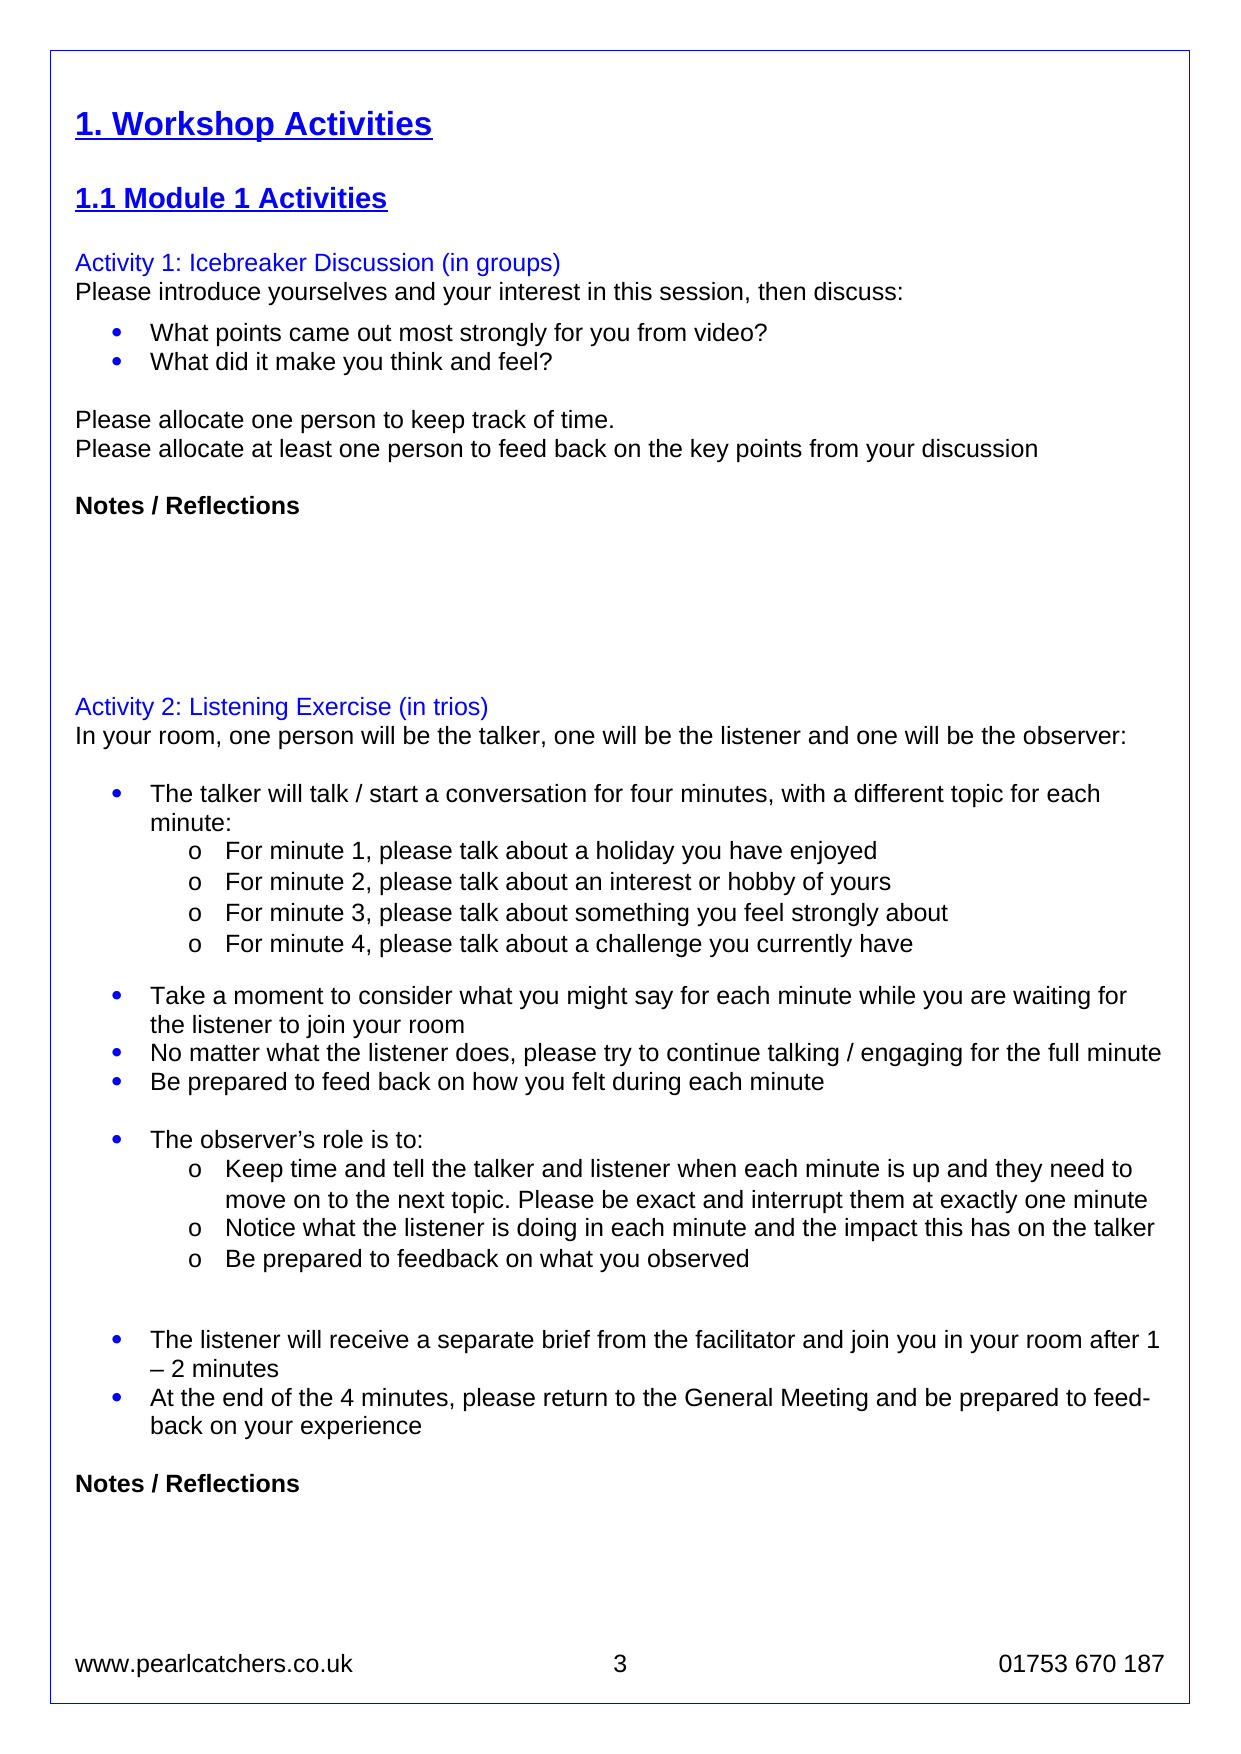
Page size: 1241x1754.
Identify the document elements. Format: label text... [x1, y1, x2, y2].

text Please allocate at least one person to feed back on the key points from your discussion [75, 434, 1165, 462]
list For minute 3, please talk about something you feel strongly about [187, 898, 1165, 929]
list Notice what the listener is doing in each minute and the impact this has on the talker [187, 1213, 1165, 1244]
list Be prepared to feedback on what you observed [187, 1244, 1165, 1275]
text Please allocate one person to keep track of time. [75, 405, 1165, 434]
list For minute 4, please talk about a challenge you currently have [187, 929, 1165, 960]
list For minute 2, please talk about an interest or hobby of yours [187, 867, 1165, 898]
list The listener will receive a separate brief from the facilitator and join you in your room after 1 – 2 minutes [112, 1325, 1165, 1382]
list Keep time and tell the talker and listener when each minute is up and they need to move on to the next topic. Please be exact and interrupt them at exactly one minute [187, 1154, 1165, 1213]
list Be prepared to feed back on how you felt during each minute [112, 1067, 1165, 1096]
text In your room, one person will be the talker, one will be the listener and one will be the observer: [75, 721, 1165, 750]
list For minute 1, please talk about a holiday you have enjoyed [187, 836, 1165, 867]
subtitle 1. Workshop Activities [75, 104, 1165, 143]
list The observer’s role is to: [112, 1125, 1165, 1154]
list What points came out most strongly for you from video? [112, 318, 1165, 347]
subtitle Activity 2: Listening Exercise (in trios) [75, 692, 1165, 721]
list No matter what the listener does, please try to continue talking / engaging for the full minute [112, 1038, 1165, 1067]
subtitle 1.1 Module 1 Activities [75, 181, 1165, 215]
text Please introduce yourselves and your interest in this session, then discuss: [75, 277, 1165, 306]
subtitle Activity 1: Icebreaker Discussion (in groups) [75, 248, 1165, 277]
list Take a moment to consider what you might say for each minute while you are waiting for the listener to join your room [112, 981, 1165, 1038]
list The talker will talk / start a conversation for four minutes, with a different topic for each minute: [112, 779, 1165, 836]
text Notes / Reflections [75, 1469, 1165, 1498]
text Notes / Reflections [75, 491, 1165, 520]
list At the end of the 4 minutes, please return to the General Meeting and be prepared to feed- back on your experience [112, 1382, 1165, 1440]
list What did it make you think and feel? [112, 347, 1165, 376]
